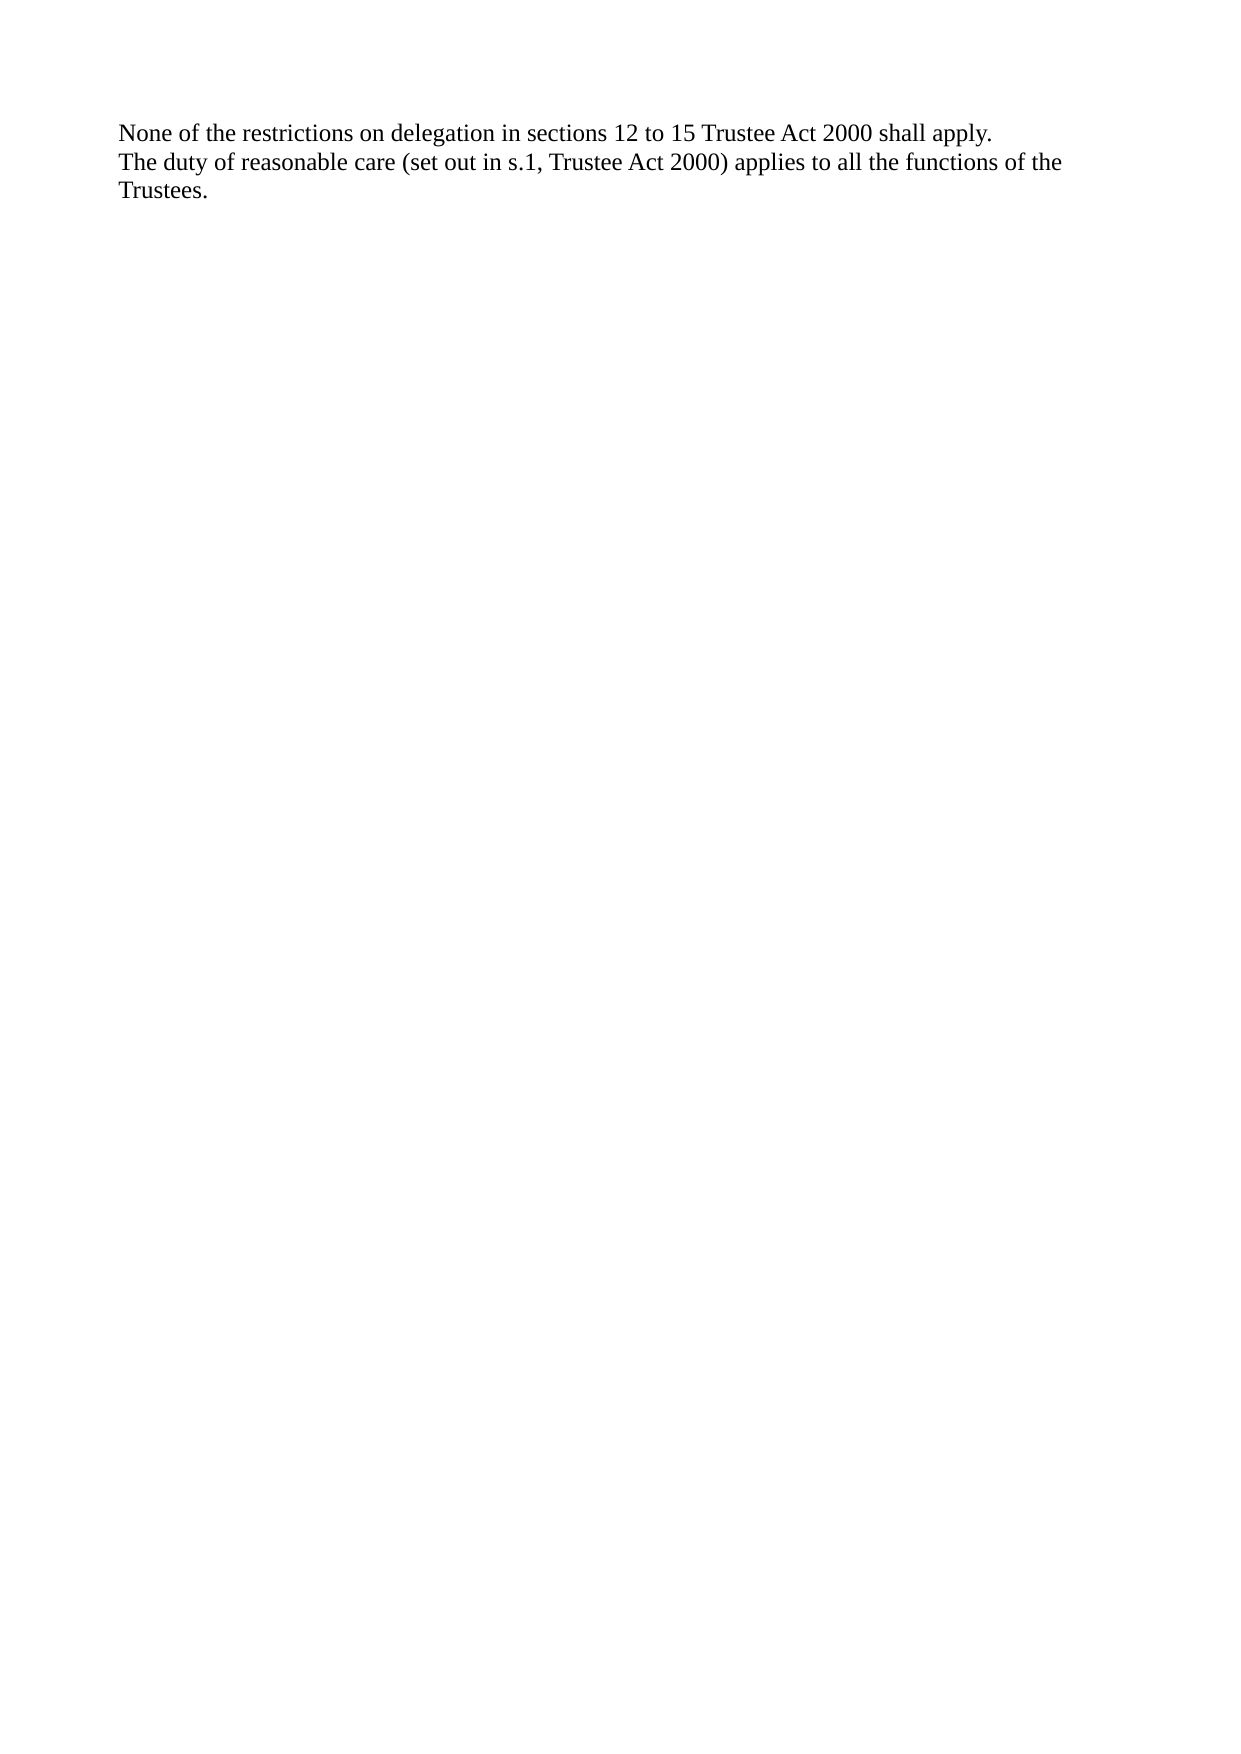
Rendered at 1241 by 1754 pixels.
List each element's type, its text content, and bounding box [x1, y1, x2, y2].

text The duty of reasonable care (set out in s.1, Trustee Act 2000) applies to all the functions of the Trustees. [118, 147, 1122, 204]
text None of the restrictions on delegation in sections 12 to 15 Trustee Act 2000 shall apply. [118, 118, 1122, 147]
